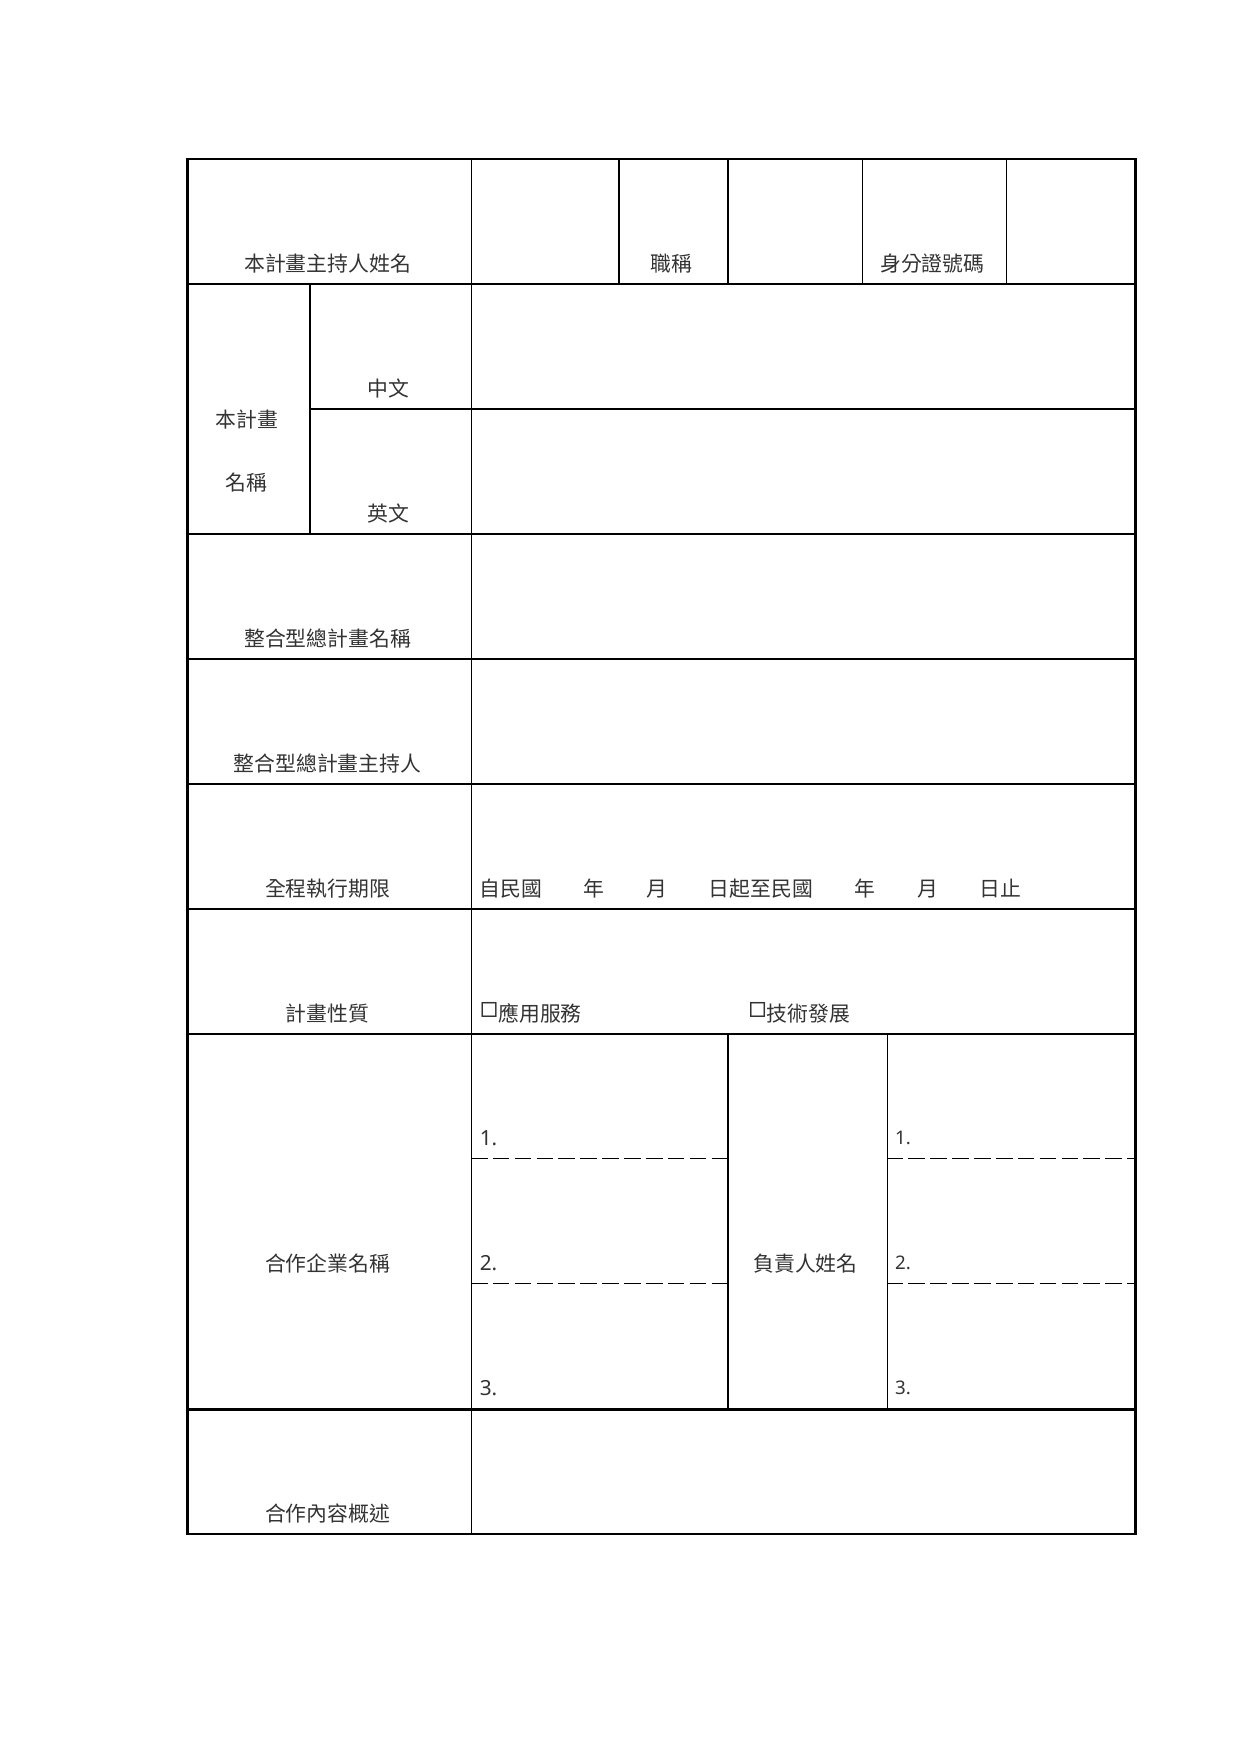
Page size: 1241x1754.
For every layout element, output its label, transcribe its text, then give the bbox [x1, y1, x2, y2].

table_cell [472, 1411, 1134, 1533]
table_cell 職稱 [620, 160, 727, 283]
table_cell 整合型總計畫主持人 [189, 660, 471, 783]
table_cell 1. [888, 1035, 1134, 1158]
table_cell [472, 410, 1134, 533]
table_cell 計畫性質 [189, 910, 471, 1033]
table_cell [472, 160, 618, 283]
table_cell 負責人姓名 [729, 1035, 887, 1408]
table_cell 合作企業名稱 [189, 1035, 471, 1408]
table_cell 身分證號碼 [863, 160, 1006, 283]
table_cell [729, 160, 862, 283]
table_cell [472, 285, 1134, 408]
table_cell 合作內容概述 [189, 1411, 471, 1533]
table_cell 本計畫 名稱 [189, 285, 309, 533]
table_cell 3. [888, 1283, 1134, 1408]
table_cell [472, 660, 1134, 783]
table_cell [472, 535, 1134, 658]
table_cell 中文 [311, 285, 471, 408]
table_cell 自民國 年 月 日起至民國 年 月 日止 [472, 785, 1134, 908]
table_cell 英文 [311, 410, 471, 533]
table_cell 2. [472, 1158, 727, 1283]
table_cell ¨應用服務 ¨技術發展 [472, 910, 1134, 1033]
table_cell 3. [472, 1283, 727, 1408]
table_cell 全程執行期限 [189, 785, 471, 908]
table_cell 2. [888, 1158, 1134, 1283]
table_cell 1. [472, 1035, 727, 1158]
table_cell 本計畫主持人姓名 [189, 160, 471, 283]
table_cell 整合型總計畫名稱 [189, 535, 471, 658]
table_cell [1007, 160, 1134, 283]
